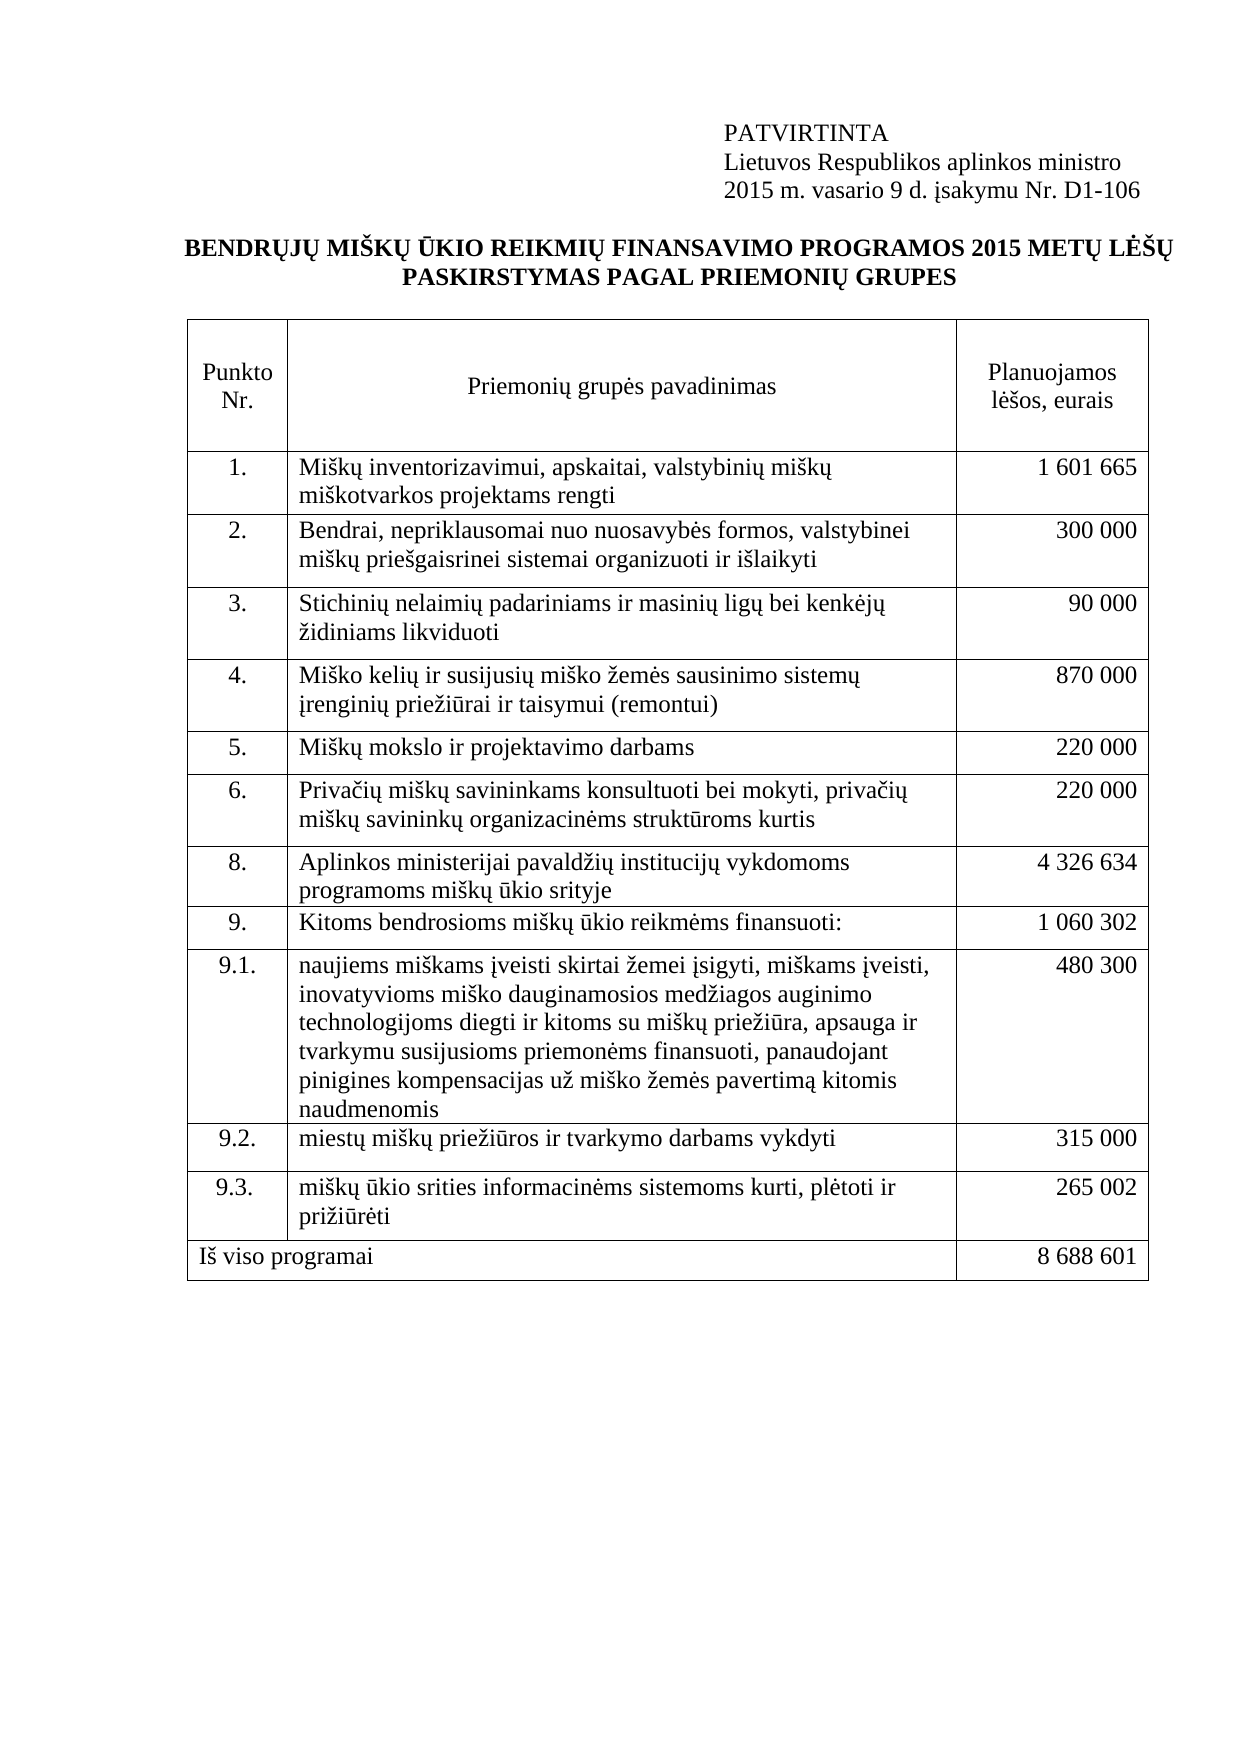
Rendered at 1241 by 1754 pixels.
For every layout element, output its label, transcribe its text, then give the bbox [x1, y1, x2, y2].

table_cell Stichinių nelaimių padariniams ir masinių ligų bei kenkėjų židiniams likviduoti [288, 588, 956, 659]
table_cell 220 000 [957, 775, 1148, 846]
table_cell 9.2. [188, 1124, 287, 1171]
text PATVIRTINTA [723, 118, 1181, 147]
table_cell 8. [188, 847, 287, 906]
table_cell Miškų mokslo ir projektavimo darbams [288, 732, 956, 774]
table_cell 220 000 [957, 732, 1148, 774]
table_cell 8 688 601 [957, 1241, 1148, 1280]
table_cell 90 000 [957, 588, 1148, 659]
table_cell 1. [188, 452, 287, 514]
table_cell naujiems miškams įveisti skirtai žemei įsigyti, miškams įveisti, inovatyvioms miško dauginamosios medžiagos auginimo technologijoms diegti ir kitoms su miškų priežiūra, apsauga ir tvarkymu susijusioms priemonėms finansuoti, panaudojant pinigines kompensacijas už miško žemės pavertimą kitomis naudmenomis [288, 950, 956, 1122]
table_cell 1 601 665 [957, 452, 1148, 514]
table_cell 315 000 [957, 1124, 1148, 1171]
table_header Punkto Nr. [188, 320, 287, 451]
table_cell Aplinkos ministerijai pavaldžių institucijų vykdomoms programoms miškų ūkio srityje [288, 847, 956, 906]
table_cell 265 002 [957, 1172, 1148, 1240]
table_cell 870 000 [957, 660, 1148, 731]
table_cell miestų miškų priežiūros ir tvarkymo darbams vykdyti [288, 1124, 956, 1171]
table_cell Privačių miškų savininkams konsultuoti bei mokyti, privačių miškų savininkų organizacinėms struktūroms kurtis [288, 775, 956, 846]
table_cell Miškų inventorizavimui, apskaitai, valstybinių miškų miškotvarkos projektams rengti [288, 452, 956, 514]
table_header Planuojamos lėšos, eurais [957, 320, 1148, 451]
table_cell Bendrai, nepriklausomai nuo nuosavybės formos, valstybinei miškų priešgaisrinei sistemai organizuoti ir išlaikyti [288, 515, 956, 587]
table_cell 9.3. [188, 1172, 287, 1240]
table_cell 4. [188, 660, 287, 731]
table_cell Kitoms bendrosioms miškų ūkio reikmėms finansuoti: [288, 907, 956, 949]
text 2015 m. vasario 9 d. įsakymu Nr. D1-106 [177, 176, 1181, 204]
table_cell 6. [188, 775, 287, 846]
table_cell 480 300 [957, 950, 1148, 1122]
table_cell 2. [188, 515, 287, 587]
table_cell 5. [188, 732, 287, 774]
table_header Priemonių grupės pavadinimas [288, 320, 956, 451]
table_cell Miško kelių ir susijusių miško žemės sausinimo sistemų įrenginių priežiūrai ir taisymui (remontui) [288, 660, 956, 731]
table_cell miškų ūkio srities informacinėms sistemoms kurti, plėtoti ir prižiūrėti [288, 1172, 956, 1240]
table_cell Iš viso programai [188, 1241, 956, 1280]
table_cell 3. [188, 588, 287, 659]
text Bendrųjų miškų ūkio reikmių finansavimo programos 2015 metų lėšų paskirstymAS pagal priemonių grupes [177, 233, 1181, 291]
text Lietuvos Respublikos aplinkos ministro [723, 147, 1181, 176]
table_cell 4 326 634 [957, 847, 1148, 906]
table_cell 9.1. [188, 950, 287, 1122]
table_cell 9. [188, 907, 287, 949]
table_cell 300 000 [957, 515, 1148, 587]
table_cell 1 060 302 [957, 907, 1148, 949]
